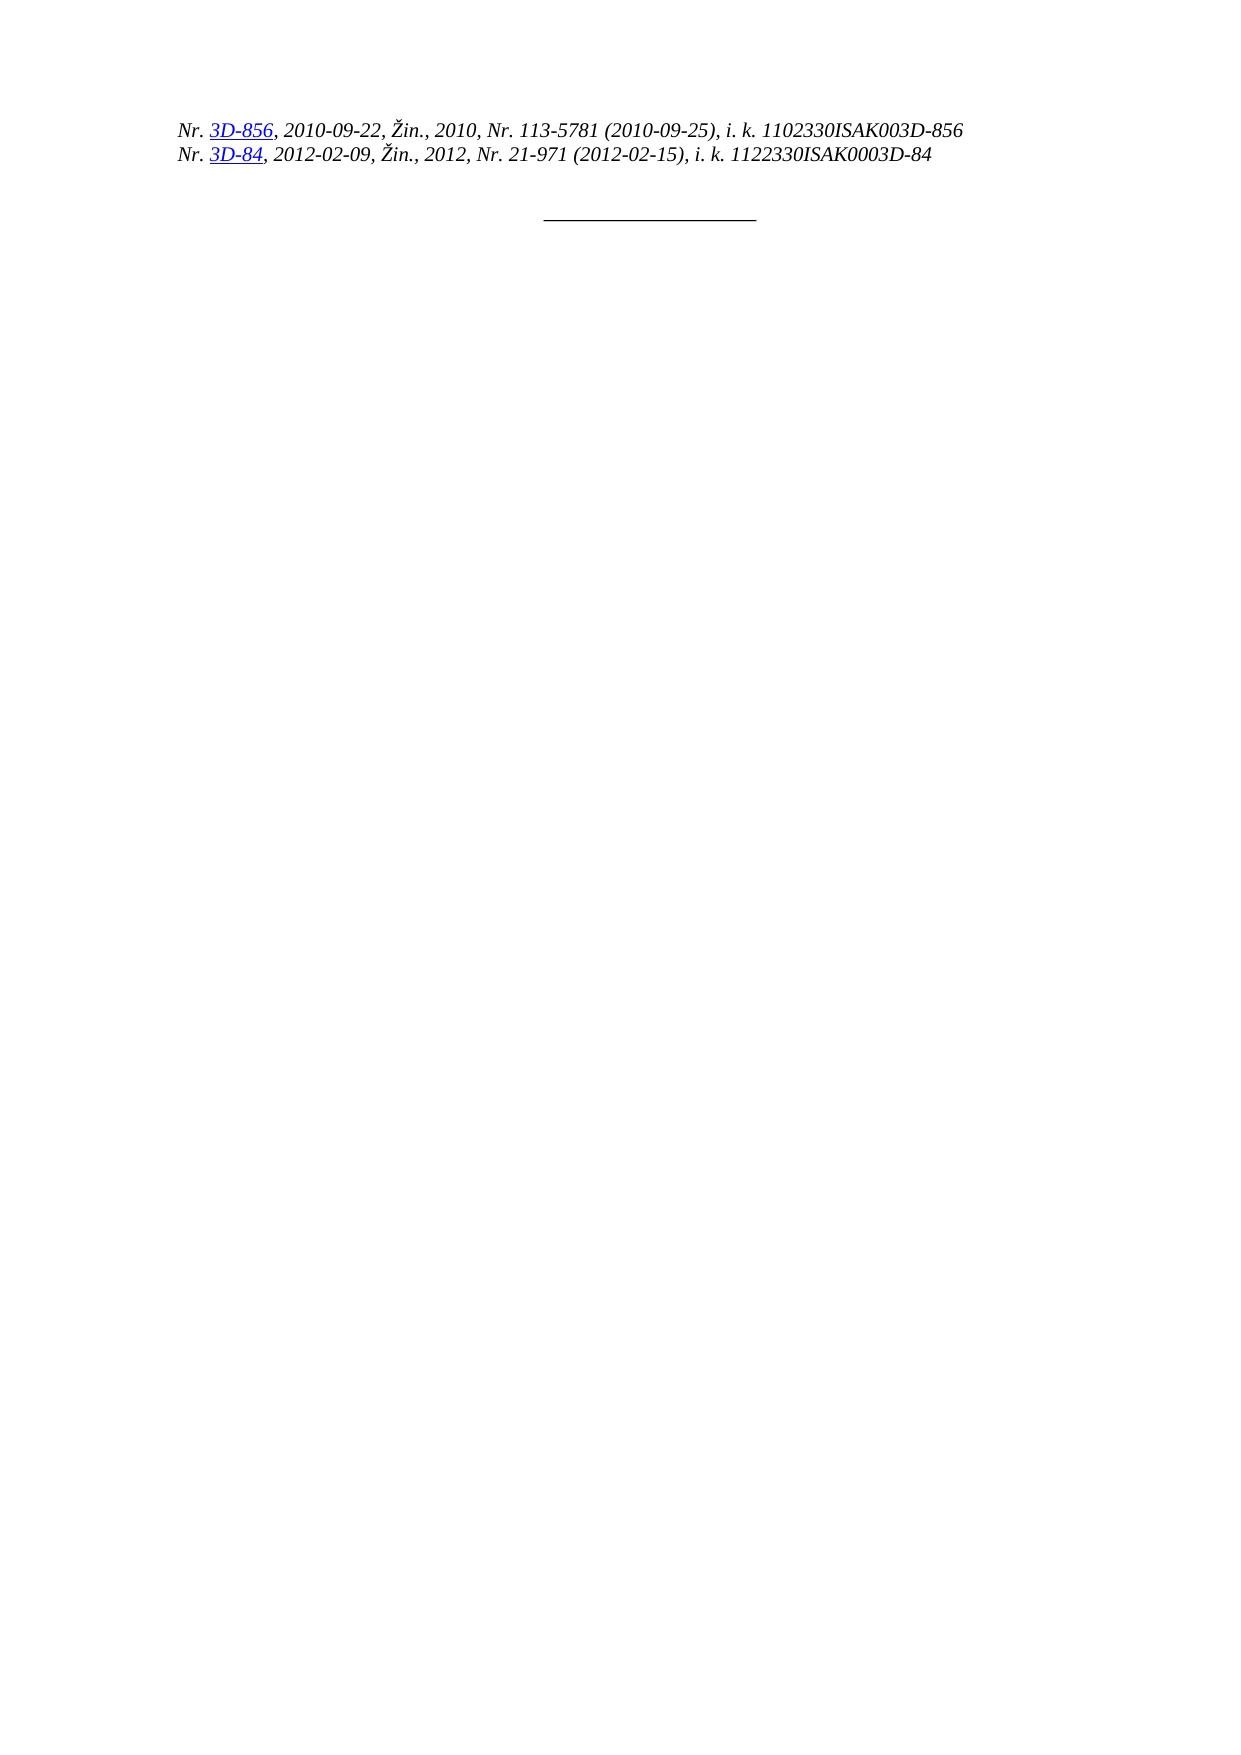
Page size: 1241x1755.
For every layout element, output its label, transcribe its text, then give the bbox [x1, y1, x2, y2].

text Nr. 3D-84, 2012-02-09, Žin., 2012, Nr. 21-971 (2012-02-15), i. k. 1122330ISAK0003D-84 [177, 142, 1122, 166]
text _________________ [177, 195, 1122, 224]
text Nr. 3D-856, 2010-09-22, Žin., 2010, Nr. 113-5781 (2010-09-25), i. k. 1102330ISAK003D-856 [177, 118, 1122, 142]
